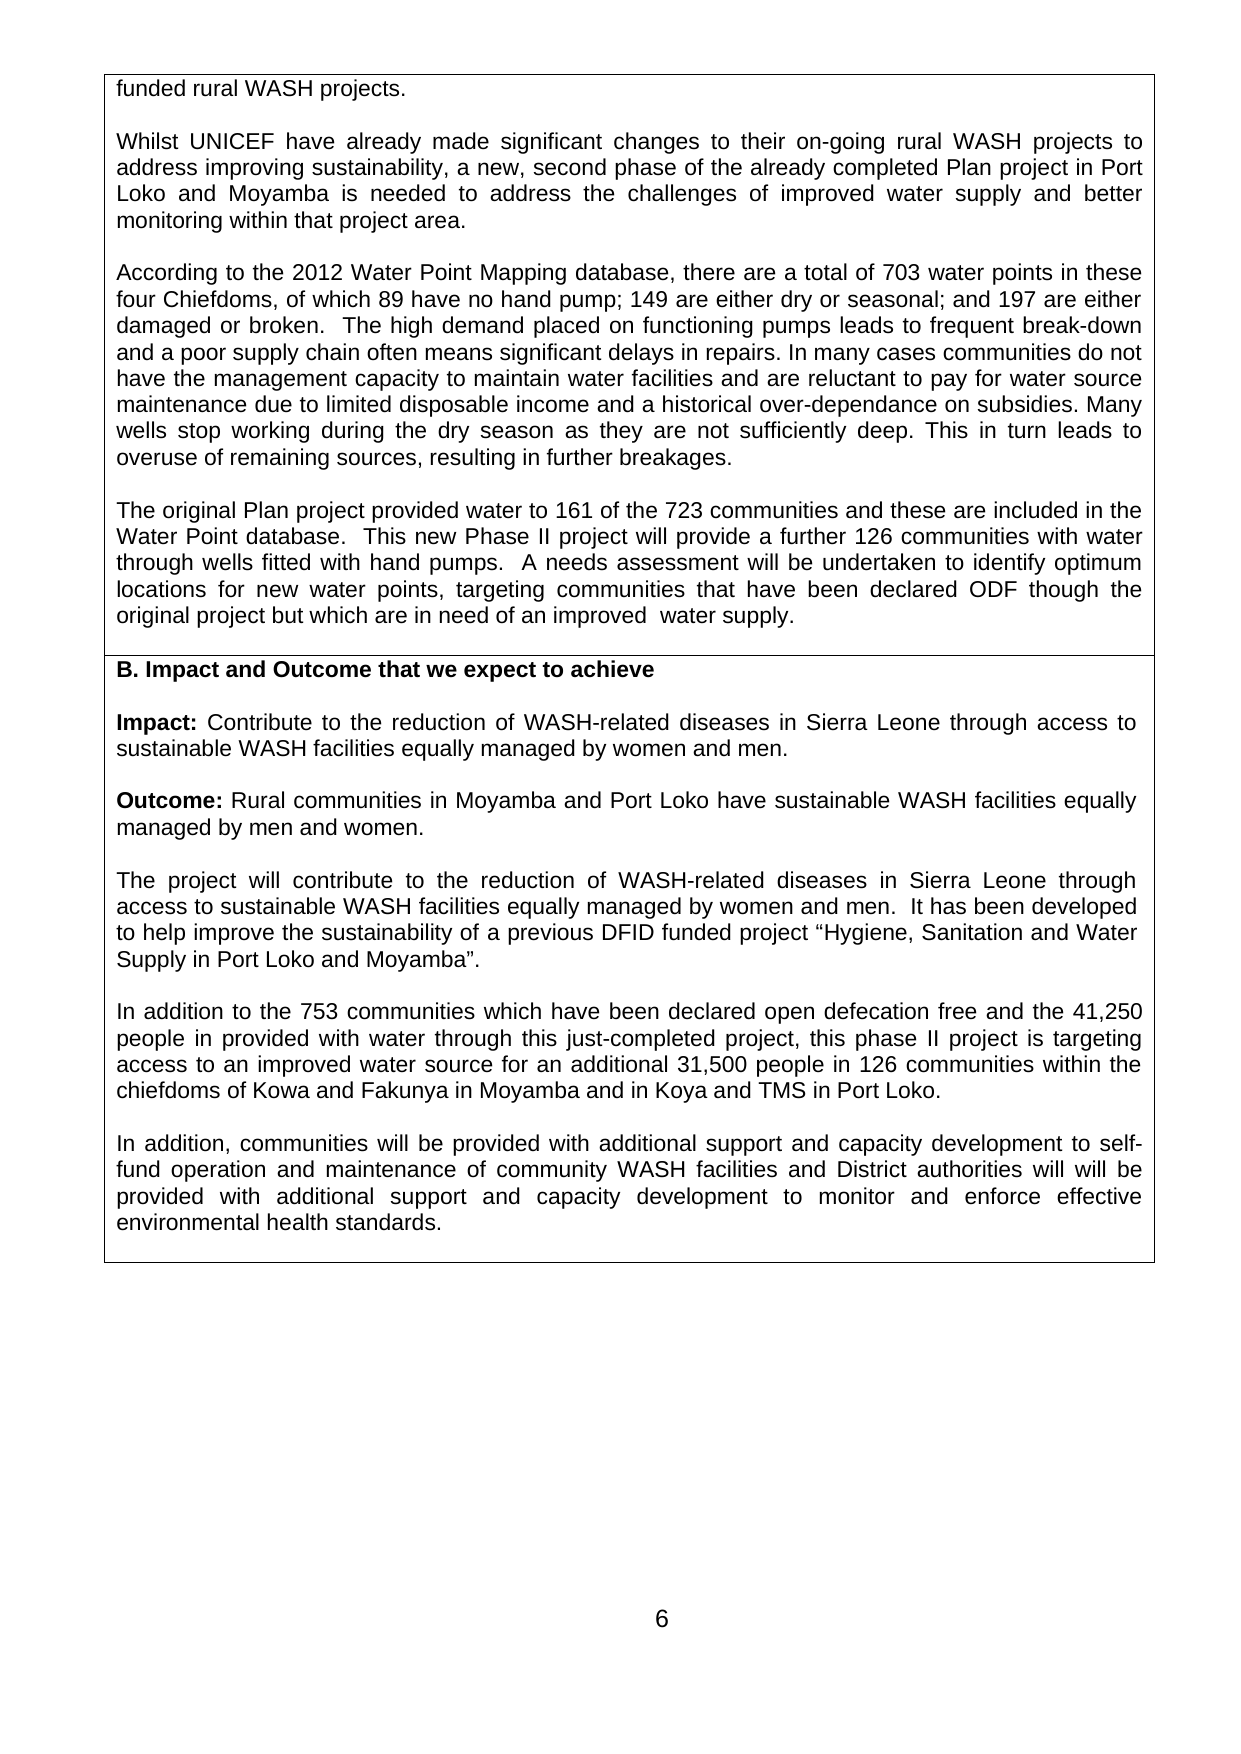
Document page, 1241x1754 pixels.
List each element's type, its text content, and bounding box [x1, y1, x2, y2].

table_header funded rural WASH projects. Whilst UNICEF have already made significant changes to their on-going rural WASH projects to address improving sustainability, a new, second phase of the already completed Plan project in Port Loko and Moyamba is needed to address the challenges of improved water supply and better monitoring within that project area. According to the 2012 Water Point Mapping database, there are a total of 703 water points in these four Chiefdoms, of which 89 have no hand pump; 149 are either dry or seasonal; and 197 are either damaged or broken. The high demand placed on functioning pumps leads to frequent break-down and a poor supply chain often means significant delays in repairs. In many cases communities do not have the management capacity to maintain water facilities and are reluctant to pay for water source maintenance due to limited disposable income and a historical over-dependance on subsidies. Many wells stop working during the dry season as they are not sufficiently deep. This in turn leads to overuse of remaining sources, resulting in further breakages. The original Plan project provided water to 161 of the 723 communities and these are included in the Water Point database. This new Phase II project will provide a further 126 communities with water through wells fitted with hand pumps. A needs assessment will be undertaken to identify optimum locations for new water points, targeting communities that have been declared ODF though the original project but which are in need of an improved water supply. [105, 75, 1154, 655]
table_cell B. Impact and Outcome that we expect to achieve Impact: Contribute to the reduction of WASH-related diseases in Sierra Leone through access to sustainable WASH facilities equally managed by women and men. Outcome: Rural communities in Moyamba and Port Loko have sustainable WASH facilities equally managed by men and women. The project will contribute to the reduction of WASH-related diseases in Sierra Leone through access to sustainable WASH facilities equally managed by women and men. It has been developed to help improve the sustainability of a previous DFID funded project “Hygiene, Sanitation and Water Supply in Port Loko and Moyamba”. In addition to the 753 communities which have been declared open defecation free and the 41,250 people in provided with water through this just-completed project, this phase II project is targeting access to an improved water source for an additional 31,500 people in 126 communities within the chiefdoms of Kowa and Fakunya in Moyamba and in Koya and TMS in Port Loko. In addition, communities will be provided with additional support and capacity development to self-fund operation and maintenance of community WASH facilities and District authorities will will be provided with additional support and capacity development to monitor and enforce effective environmental health standards. [105, 656, 1154, 1262]
